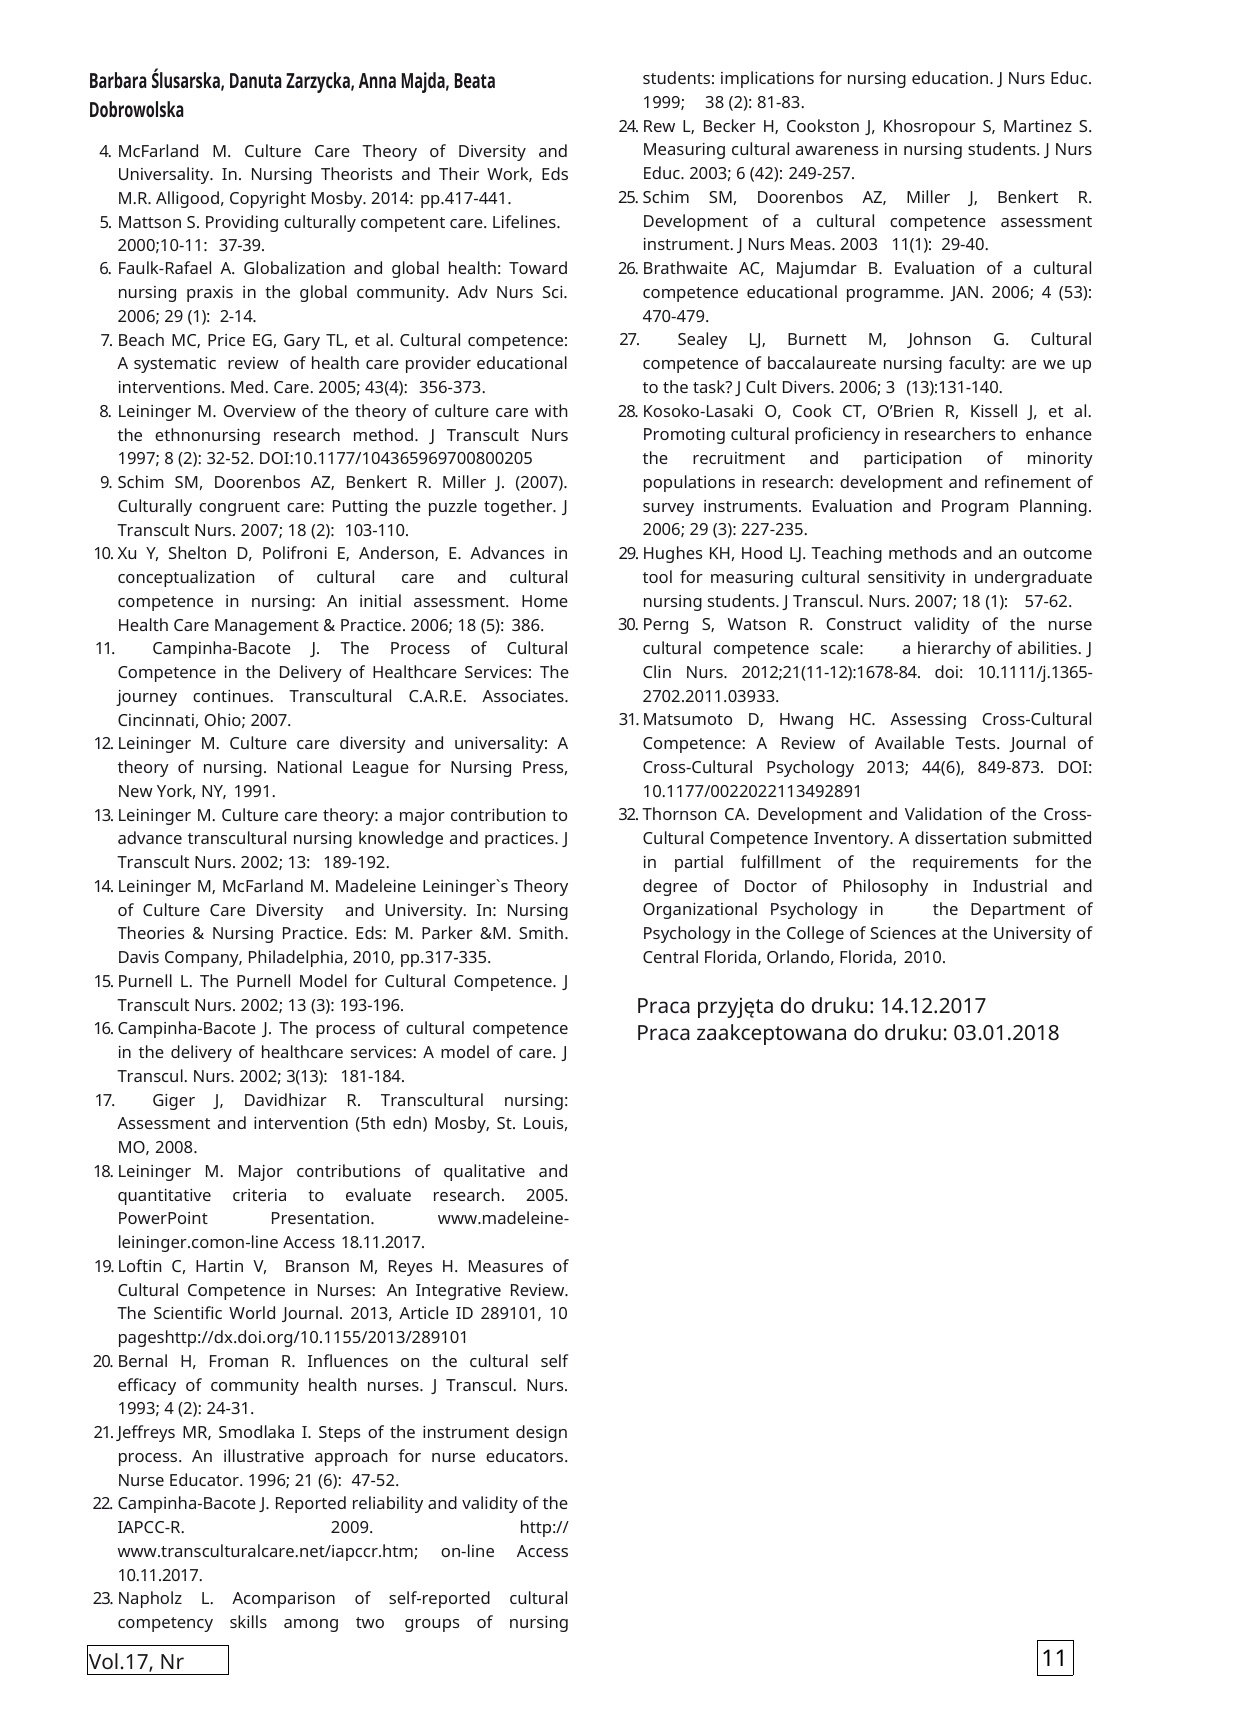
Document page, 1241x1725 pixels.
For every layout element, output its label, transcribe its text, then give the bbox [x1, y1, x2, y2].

list Leininger M. Overview of the theory of culture care with the ethnonursing research method. J Transcult Nurs 1997; 8 (2): 32-52. DOI:10.1177/104365969700800205 [99, 399, 569, 469]
list Leininger M, McFarland M. Madeleine Leininger`s Theory of Culture Care Diversity and University. In: Nursing Theories & Nursing Practice. Eds: M. Parker &M. Smith. Davis Company, Philadelphia, 2010, pp.317-335. [93, 874, 569, 968]
list Matsumoto D, Hwang HC. Assessing Cross-Cultural Competence: A Review of Available Tests. Journal of Cross-Cultural Psychology 2013; 44(6), 849-873. DOI: 10.1177/0022022113492891 [619, 708, 1093, 802]
list Bernal H, Froman R. Influences on the cultural self efficacy of community health nurses. J Transcul. Nurs. 1993; 4 (2): 24-31. [93, 1349, 569, 1419]
list Leininger M. Culture care theory: a major contribution to advance transcultural nursing knowledge and practices. J Transcult Nurs. 2002; 13: 189-192. [93, 803, 569, 873]
list Giger J, Davidhizar R. Transcultural nursing: Assessment and intervention (5th edn) Mosby, St. Louis, MO, 2008. [94, 1088, 569, 1158]
list Xu Y, Shelton D, Polifroni E, Anderson, E. Advances in conceptualization of cultural care and cultural competence in nursing: An initial assessment. Home Health Care Management & Practice. 2006; 18 (5): 386. [93, 542, 569, 636]
list Hughes KH, Hood LJ. Teaching methods and an outcome tool for measuring cultural sensitivity in undergraduate nursing students. J Transcul. Nurs. 2007; 18 (1): 57-62. [618, 542, 1093, 612]
list Kosoko-Lasaki O, Cook CT, O’Brien R, Kissell J, et al. Promoting cultural proficiency in researchers to enhance the recruitment and participation of minority populations in research: development and refinement of survey instruments. Evaluation and Program Planning. 2006; 29 (3): 227-235. [618, 399, 1093, 541]
list Leininger M. Culture care diversity and universality: A theory of nursing. National League for Nursing Press, New York, NY, 1991. [93, 732, 569, 802]
list Purnell L. The Purnell Model for Cultural Competence. J Transcult Nurs. 2002; 13 (3): 193-196. [93, 969, 569, 1016]
list Mattson S. Providing culturally competent care. Lifelines. 2000;10-11: 37-39. [99, 211, 581, 256]
list Campinha-Bacote J. Reported reliability and validity of the IAPCC-R. 2009. http:// www.transculturalcare.net/iapccr.htm; on-line Access 10.11.2017. [92, 1492, 569, 1586]
list Perng S, Watson R. Construct validity of the nurse cultural competence scale: a hierarchy of abilities. J Clin Nurs. 2012;21(11-12):1678-84. doi: 10.1111/j.1365- 2702.2011.03933. [618, 613, 1093, 707]
list students: implications for nursing education. J Nurs Educ. 1999; 38 (2): 81-83. [618, 67, 1093, 113]
list Leininger M. Major contributions of qualitative and quantitative criteria to evaluate research. 2005. PowerPoint Presentation. www.madeleine-leininger.comon-line Access 18.11.2017. [93, 1159, 569, 1253]
subtitle Barbara Ślusarska, Danuta Zarzycka, Anna Majda, Beata Dobrowolska [88, 67, 581, 123]
list Schim SM, Doorenbos AZ, Benkert R. Miller J. (2007). Culturally congruent care: Putting the puzzle together. J Transcult Nurs. 2007; 18 (2): 103-110. [100, 471, 569, 541]
list Schim SM, Doorenbos AZ, Miller J, Benkert R. Development of a cultural competence assessment instrument. J Nurs Meas. 2003 11(1): 29-40. [618, 185, 1093, 256]
list Napholz L. Acomparison of self-reported cultural competency skills among two groups of nursing [93, 1587, 569, 1633]
list Beach MC, Price EG, Gary TL, et al. Cultural competence: A systematic review of health care provider educational interventions. Med. Care. 2005; 43(4): 356-373. [100, 328, 569, 398]
list McFarland M. Culture Care Theory of Diversity and Universality. In. Nursing Theorists and Their Work, Eds M.R. Alligood, Copyright Mosby. 2014: pp.417-441. [99, 139, 569, 209]
text Praca zaakceptowana do druku: 03.01.2018 [636, 1019, 1105, 1045]
list Campinha-Bacote J. The process of cultural competence in the delivery of healthcare services: A model of care. J Transcul. Nurs. 2002; 3(13): 181-184. [93, 1017, 569, 1087]
list Sealey LJ, Burnett M, Johnson G. Cultural competence of baccalaureate nursing faculty: are we up to the task? J Cult Divers. 2006; 3 (13):131-140. [619, 328, 1093, 398]
list Faulk-Rafael A. Globalization and global health: Toward nursing praxis in the global community. Adv Nurs Sci. 2006; 29 (1): 2-14. [99, 257, 569, 327]
list Jeffreys MR, Smodlaka I. Steps of the instrument design process. An illustrative approach for nurse educators. Nurse Educator. 1996; 21 (6): 47-52. [93, 1421, 569, 1491]
list Brathwaite AC, Majumdar B. Evaluation of a cultural competence educational programme. JAN. 2006; 4 (53): 470-479. [618, 257, 1093, 327]
list Rew L, Becker H, Cookston J, Khosropour S, Martinez S. Measuring cultural awareness in nursing students. J Nurs Educ. 2003; 6 (42): 249-257. [618, 114, 1093, 184]
list Thornson CA. Development and Validation of the Cross-Cultural Competence Inventory. A dissertation submitted in partial fulfillment of the requirements for the degree of Doctor of Philosophy in Industrial and Organizational Psychology in the Department of Psychology in the College of Sciences at the University of Central Florida, Orlando, Florida, 2010. [618, 803, 1093, 968]
list Campinha-Bacote J. The Process of Cultural Competence in the Delivery of Healthcare Services: The journey continues. Transcultural C.A.R.E. Associates. Cincinnati, Ohio; 2007. [94, 637, 569, 731]
list Loftin C, Hartin V, Branson M, Reyes H. Measures of Cultural Competence in Nurses: An Integrative Review. The Scientific World Journal. 2013, Article ID 289101, 10 pageshttp://dx.doi.org/10.1155/2013/289101 [94, 1254, 569, 1348]
text Praca przyjęta do druku: 14.12.2017 [636, 992, 1105, 1019]
